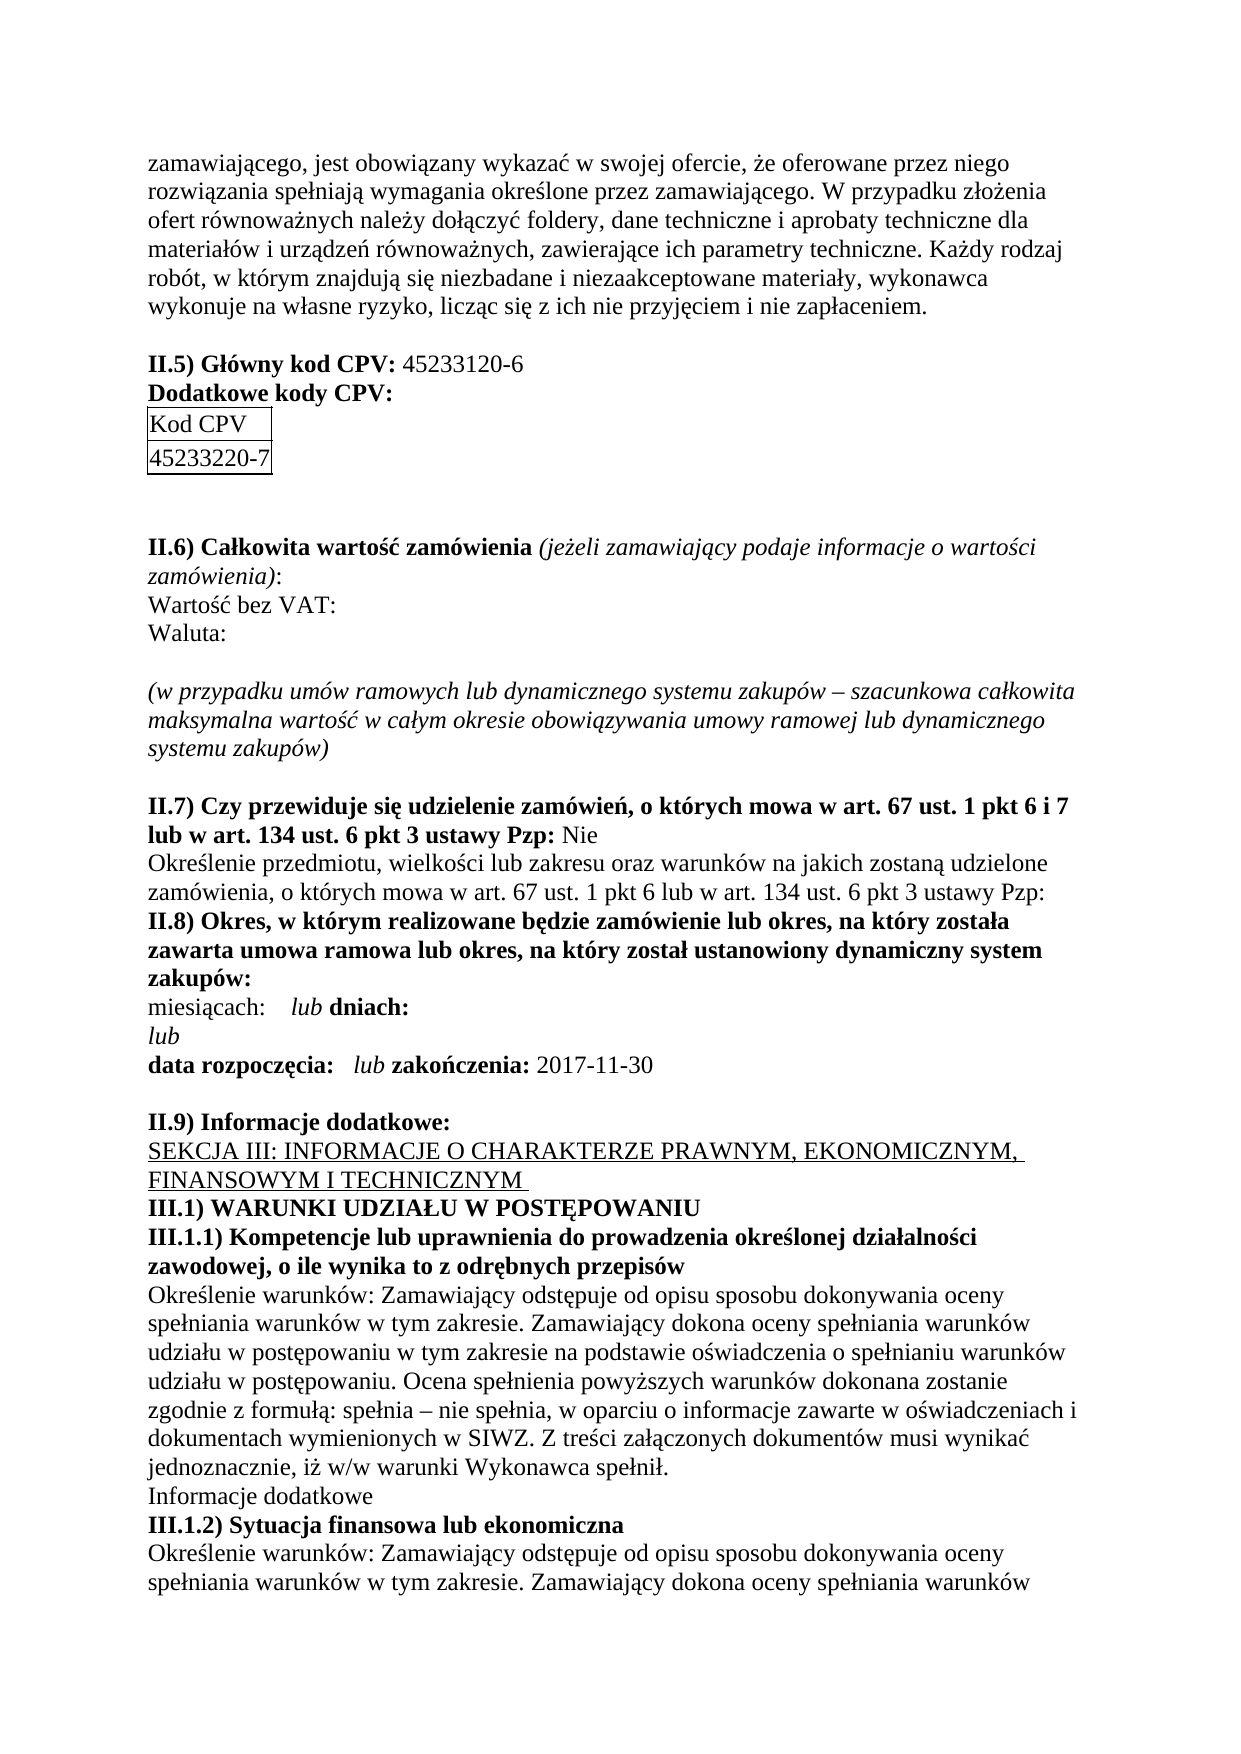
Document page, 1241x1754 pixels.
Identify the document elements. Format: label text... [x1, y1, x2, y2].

table_header Kod CPV [148, 408, 271, 440]
text II.6) Całkowita wartość zamówienia (jeżeli zamawiający podaje informacje o wartości zamówienia): Wartość bez VAT: Waluta: [148, 475, 1093, 647]
text SEKCJA III: INFORMACJE O CHARAKTERZE PRAWNYM, EKONOMICZNYM, FINANSOWYM I TECHNICZNYM [148, 1136, 1093, 1193]
text III.1) WARUNKI UDZIAŁU W POSTĘPOWANIU [148, 1193, 1093, 1222]
text zamawiającego, jest obowiązany wykazać w swojej ofercie, że oferowane przez niego rozwiązania spełniają wymagania określone przez zamawiającego. W przypadku złożenia ofert równoważnych należy dołączyć foldery, dane techniczne i aprobaty techniczne dla materiałów i urządzeń równoważnych, zawierające ich parametry techniczne. Każdy rodzaj robót, w którym znajdują się niezbadane i niezaakceptowane materiały, wykonawca wykonuje na własne ryzyko, licząc się z ich nie przyjęciem i nie zapłaceniem. II.5) Główny kod CPV: 45233120-6 Dodatkowe kody CPV: [148, 148, 1093, 406]
text III.1.1) Kompetencje lub uprawnienia do prowadzenia określonej działalności zawodowej, o ile wynika to z odrębnych przepisów Określenie warunków: Zamawiający odstępuje od opisu sposobu dokonywania oceny spełniania warunków w tym zakresie. Zamawiający dokona oceny spełniania warunków udziału w postępowaniu w tym zakresie na podstawie oświadczenia o spełnianiu warunków udziału w postępowaniu. Ocena spełnienia powyższych warunków dokonana zostanie zgodnie z formułą: spełnia – nie spełnia, w oparciu o informacje zawarte w oświadczeniach i dokumentach wymienionych w SIWZ. Z treści załączonych dokumentów musi wynikać jednoznacznie, iż w/w warunki Wykonawca spełnił. Informacje dodatkowe III.1.2) Sytuacja finansowa lub ekonomiczna Określenie warunków: Zamawiający odstępuje od opisu sposobu dokonywania oceny spełniania warunków w tym zakresie. Zamawiający dokona oceny spełniania warunków [148, 1222, 1093, 1596]
text II.7) Czy przewiduje się udzielenie zamówień, o których mowa w art. 67 ust. 1 pkt 6 i 7 lub w art. 134 ust. 6 pkt 3 ustawy Pzp: Nie Określenie przedmiotu, wielkości lub zakresu oraz warunków na jakich zostaną udzielone zamówienia, o których mowa w art. 67 ust. 1 pkt 6 lub w art. 134 ust. 6 pkt 3 ustawy Pzp: II.8) Okres, w którym realizowane będzie zamówienie lub okres, na który została zawarta umowa ramowa lub okres, na który został ustanowiony dynamiczny system zakupów: miesiącach: lub dniach: lub data rozpoczęcia: lub zakończenia: 2017-11-30 II.9) Informacje dodatkowe: [148, 762, 1093, 1136]
table_cell 45233220-7 [148, 441, 271, 473]
text (w przypadku umów ramowych lub dynamicznego systemu zakupów – szacunkowa całkowita maksymalna wartość w całym okresie obowiązywania umowy ramowej lub dynamicznego systemu zakupów) [148, 647, 1093, 762]
